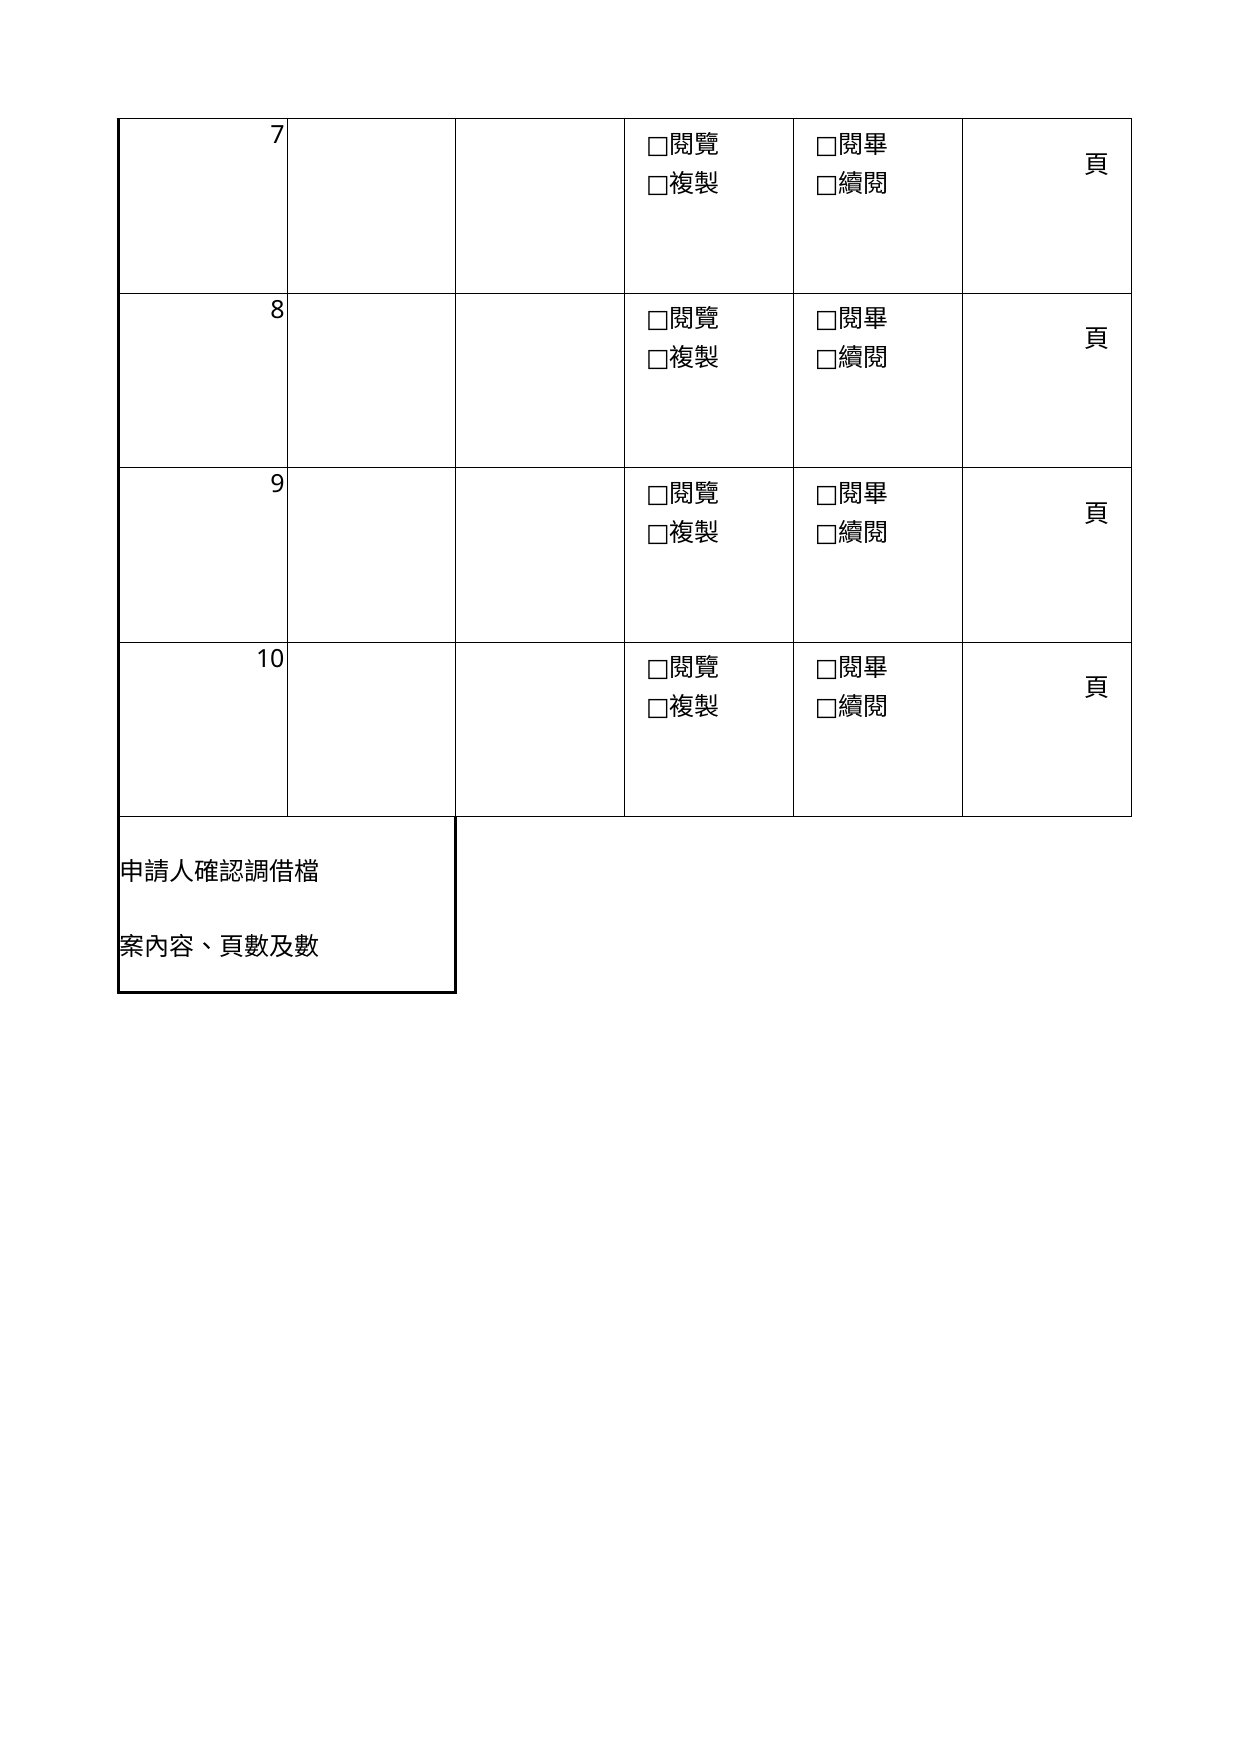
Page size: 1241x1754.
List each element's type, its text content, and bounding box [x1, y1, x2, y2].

table_cell □閱畢 □續閱 [794, 119, 962, 293]
table_cell 頁 [963, 643, 1131, 816]
table_cell □閱覽 □複製 [625, 643, 793, 816]
table_cell □閱畢 □續閱 [794, 294, 962, 467]
table_cell [456, 468, 624, 642]
table_cell 頁 [963, 468, 1131, 642]
table_cell 9 [120, 468, 287, 642]
table_cell □閱覽 □複製 [625, 119, 793, 293]
table_cell [456, 119, 624, 293]
table_cell 10 [120, 643, 287, 816]
table_cell 7 [120, 119, 287, 293]
table_cell [288, 468, 455, 642]
table_cell 頁 [963, 119, 1131, 293]
table_cell 頁 [963, 294, 1131, 467]
table_cell □閱畢 □續閱 [794, 468, 962, 642]
table_cell □閱覽 □複製 [625, 294, 793, 467]
table_cell □閱畢 □續閱 [794, 643, 962, 816]
table_cell [288, 294, 455, 467]
table_cell [288, 119, 455, 293]
table_cell [456, 643, 624, 816]
table_cell [456, 294, 624, 467]
table_cell □閱覽 □複製 [625, 468, 793, 642]
table_cell 8 [120, 294, 287, 467]
table_cell 申請人確認調借檔案內容、頁數及數量無誤簽收： 日期： 年 月 日 [120, 817, 454, 991]
table_cell [288, 643, 455, 816]
